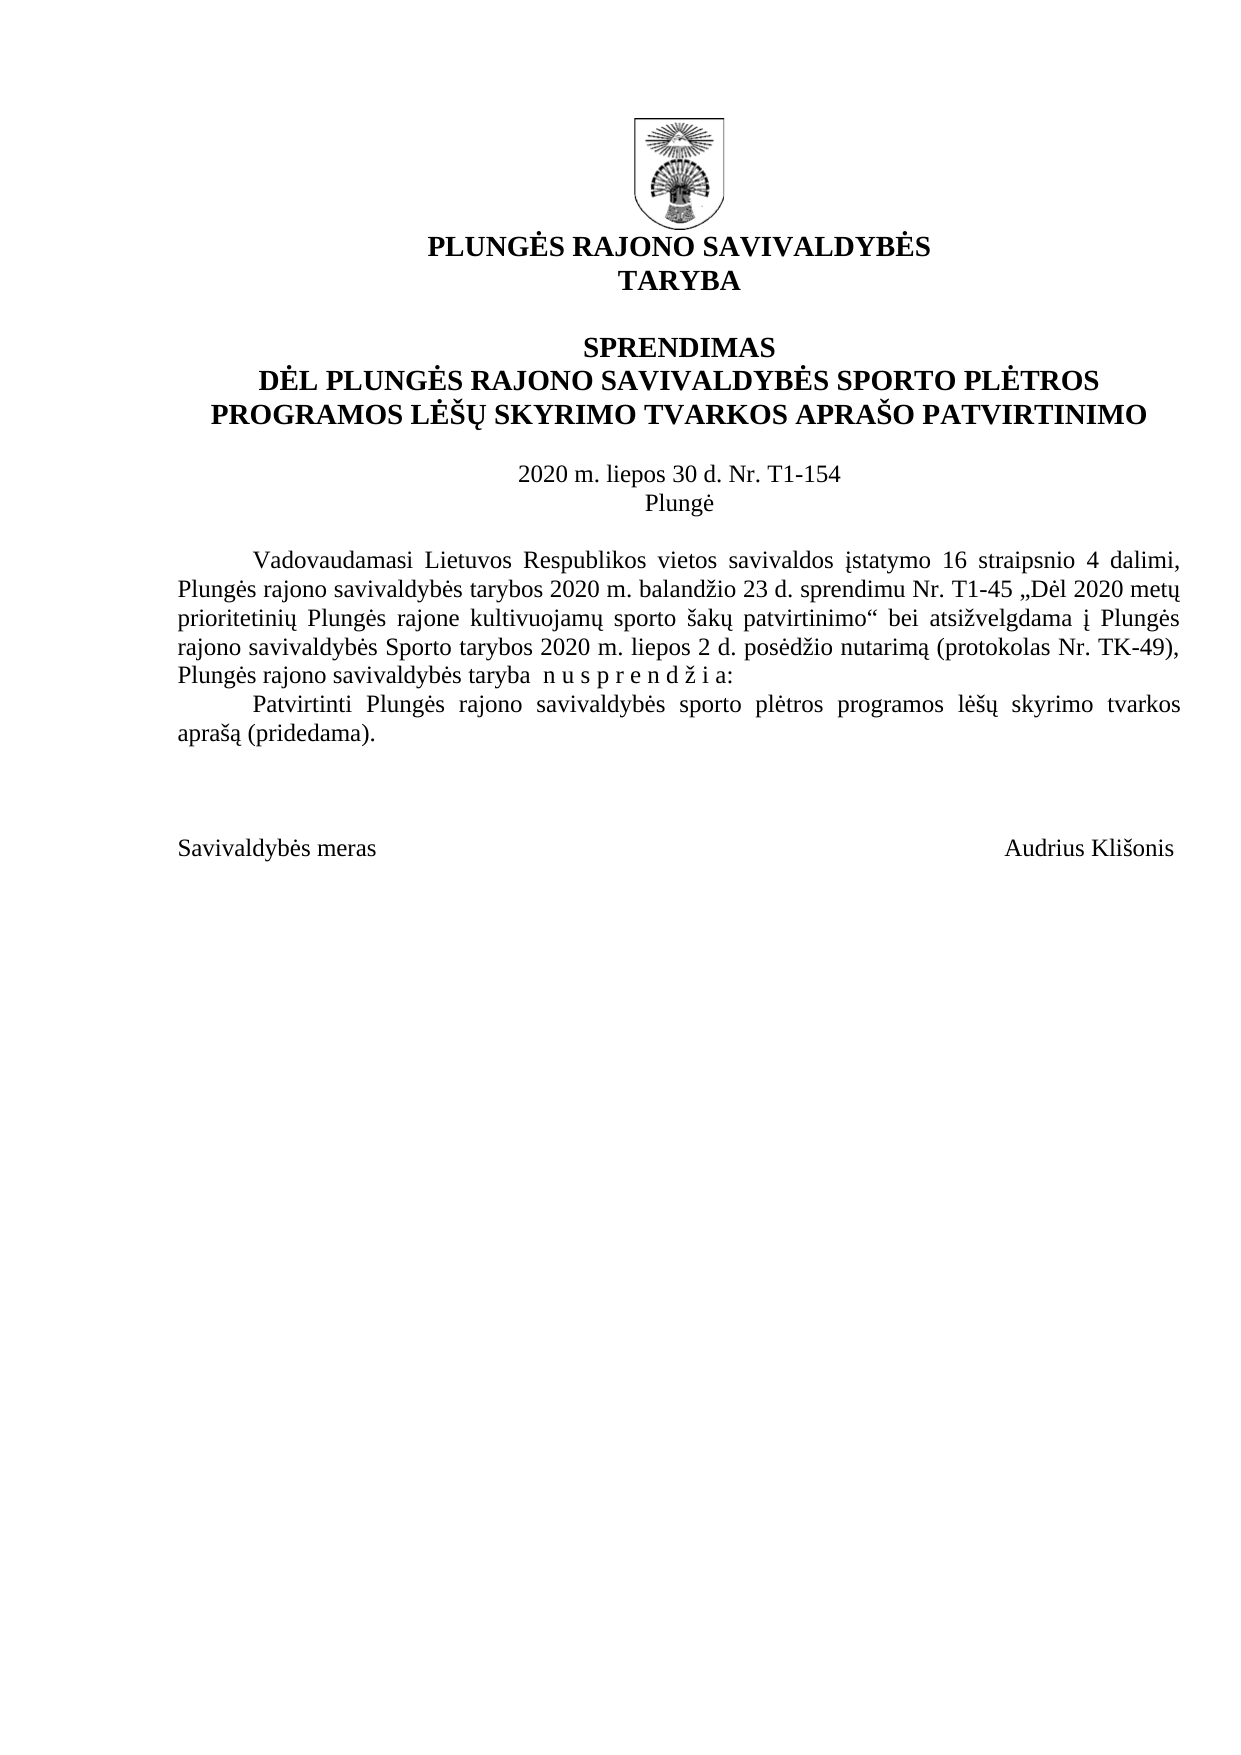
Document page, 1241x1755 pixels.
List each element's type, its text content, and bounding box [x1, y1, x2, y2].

text SPRENDIMAS [177, 330, 1181, 363]
text PLUNGĖS RAJONO SAVIVALDYBĖS [177, 229, 1181, 263]
text DĖL PLUNGĖS RAJONO SAVIVALDYBĖS SPORTO PLĖTROS PROGRAMOS LĖŠŲ SKYRIMO TVARKOS APRAŠO PATVIRTINIMO [177, 363, 1181, 430]
text TARYBA [177, 263, 1181, 296]
text Savivaldybės meras Audrius Klišonis [177, 833, 1181, 862]
text Patvirtinti Plungės rajono savivaldybės sporto plėtros programos lėšų skyrimo tvarkos aprašą (pridedama). [177, 689, 1181, 747]
text Plungė [177, 488, 1181, 517]
text Vadovaudamasi Lietuvos Respublikos vietos savivaldos įstatymo 16 straipsnio 4 dalimi, Plungės rajono savivaldybės tarybos 2020 m. balandžio 23 d. sprendimu Nr. T1-45 „Dėl 2020 metų prioritetinių Plungės rajone kultivuojamų sporto šakų patvirtinimo“ bei atsižvelgdama į Plungės rajono savivaldybės Sporto tarybos 2020 m. liepos 2 d. posėdžio nutarimą (protokolas Nr. TK-49), Plungės rajono savivaldybės taryba n u s p r e n d ž i a: [177, 545, 1181, 689]
text 2020 m. liepos 30 d. Nr. T1-154 [177, 459, 1181, 488]
